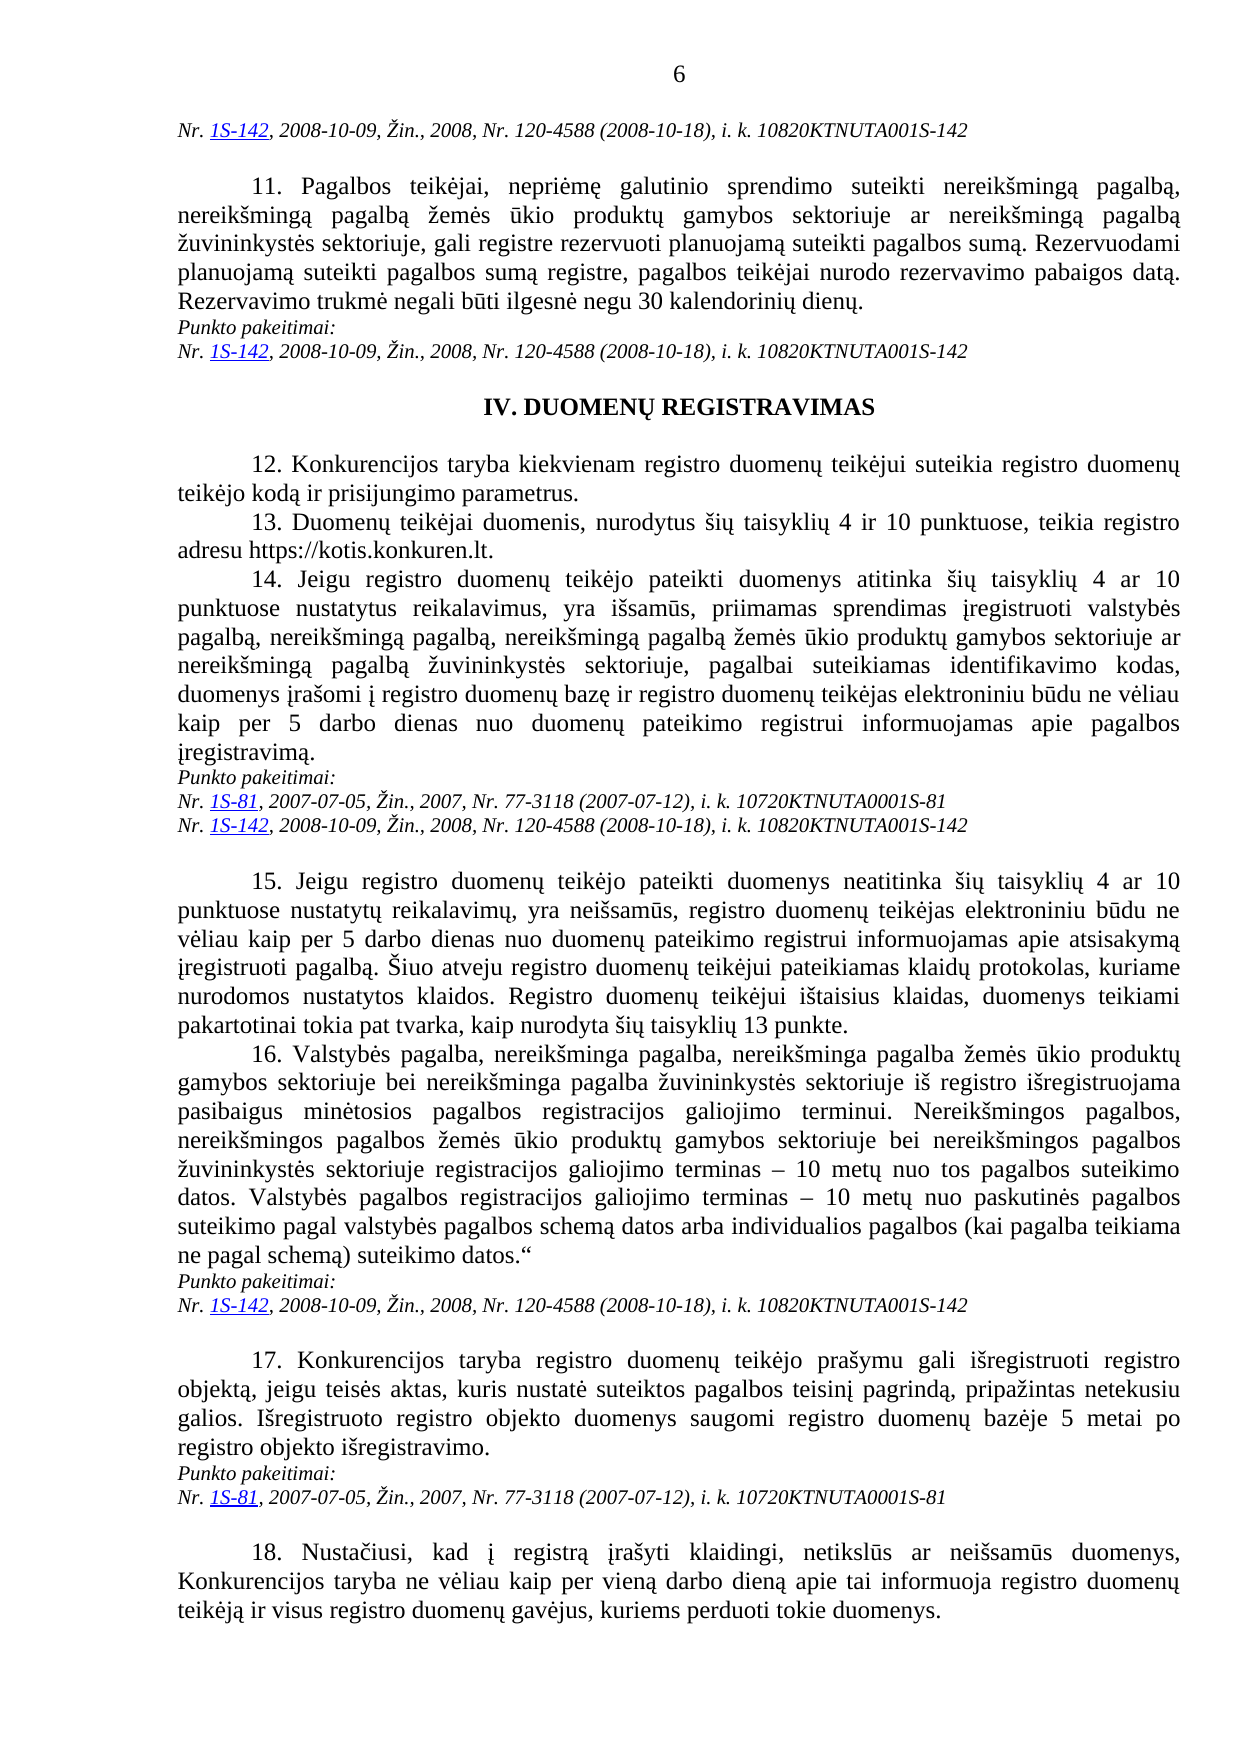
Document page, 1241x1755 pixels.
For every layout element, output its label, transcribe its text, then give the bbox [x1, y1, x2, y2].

text Punkto pakeitimai: [177, 765, 1181, 789]
text IV. DUOMENŲ REGISTRAVIMAS [177, 392, 1181, 420]
text Nr. 1S-81, 2007-07-05, Žin., 2007, Nr. 77-3118 (2007-07-12), i. k. 10720KTNUTA0001S-81 [177, 1485, 1181, 1509]
text 12. Konkurencijos taryba kiekvienam registro duomenų teikėjui suteikia registro duomenų teikėjo kodą ir prisijungimo parametrus. [177, 449, 1181, 507]
text 11. Pagalbos teikėjai, nepriėmę galutinio sprendimo suteikti nereikšmingą pagalbą, nereikšmingą pagalbą žemės ūkio produktų gamybos sektoriuje ar nereikšmingą pagalbą žuvininkystės sektoriuje, gali registre rezervuoti planuojamą suteikti pagalbos sumą. Rezervuodami planuojamą suteikti pagalbos sumą registre, pagalbos teikėjai nurodo rezervavimo pabaigos datą. Rezervavimo trukmė negali būti ilgesnė negu 30 kalendorinių dienų. [177, 171, 1181, 315]
text Punkto pakeitimai: [177, 1269, 1181, 1293]
text 18. Nustačiusi, kad į registrą įrašyti klaidingi, netikslūs ar neišsamūs duomenys, Konkurencijos taryba ne vėliau kaip per vieną darbo dieną apie tai informuoja registro duomenų teikėją ir visus registro duomenų gavėjus, kuriems perduoti tokie duomenys. [177, 1537, 1181, 1624]
text 14. Jeigu registro duomenų teikėjo pateikti duomenys atitinka šių taisyklių 4 ar 10 punktuose nustatytus reikalavimus, yra išsamūs, priimamas sprendimas įregistruoti valstybės pagalbą, nereikšmingą pagalbą, nereikšmingą pagalbą žemės ūkio produktų gamybos sektoriuje ar nereikšmingą pagalbą žuvininkystės sektoriuje, pagalbai suteikiamas identifikavimo kodas, duomenys įrašomi į registro duomenų bazę ir registro duomenų teikėjas elektroniniu būdu ne vėliau kaip per 5 darbo dienas nuo duomenų pateikimo registrui informuojamas apie pagalbos įregistravimą. [177, 564, 1181, 765]
text 13. Duomenų teikėjai duomenis, nurodytus šių taisyklių 4 ir 10 punktuose, teikia registro adresu https://kotis.konkuren.lt. [177, 507, 1181, 564]
text Nr. 1S-142, 2008-10-09, Žin., 2008, Nr. 120-4588 (2008-10-18), i. k. 10820KTNUTA001S-142 [177, 813, 1181, 837]
text Nr. 1S-142, 2008-10-09, Žin., 2008, Nr. 120-4588 (2008-10-18), i. k. 10820KTNUTA001S-142 [177, 118, 1181, 142]
text 17. Konkurencijos taryba registro duomenų teikėjo prašymu gali išregistruoti registro objektą, jeigu teisės aktas, kuris nustatė suteiktos pagalbos teisinį pagrindą, pripažintas netekusiu galios. Išregistruoto registro objekto duomenys saugomi registro duomenų bazėje 5 metai po registro objekto išregistravimo. [177, 1346, 1181, 1461]
text Nr. 1S-81, 2007-07-05, Žin., 2007, Nr. 77-3118 (2007-07-12), i. k. 10720KTNUTA0001S-81 [177, 789, 1181, 813]
text Nr. 1S-142, 2008-10-09, Žin., 2008, Nr. 120-4588 (2008-10-18), i. k. 10820KTNUTA001S-142 [177, 339, 1181, 363]
text Punkto pakeitimai: [177, 315, 1181, 339]
text Punkto pakeitimai: [177, 1461, 1181, 1485]
text Nr. 1S-142, 2008-10-09, Žin., 2008, Nr. 120-4588 (2008-10-18), i. k. 10820KTNUTA001S-142 [177, 1293, 1181, 1317]
text 15. Jeigu registro duomenų teikėjo pateikti duomenys neatitinka šių taisyklių 4 ar 10 punktuose nustatytų reikalavimų, yra neišsamūs, registro duomenų teikėjas elektroniniu būdu ne vėliau kaip per 5 darbo dienas nuo duomenų pateikimo registrui informuojamas apie atsisakymą įregistruoti pagalbą. Šiuo atveju registro duomenų teikėjui pateikiamas klaidų protokolas, kuriame nurodomos nustatytos klaidos. Registro duomenų teikėjui ištaisius klaidas, duomenys teikiami pakartotinai tokia pat tvarka, kaip nurodyta šių taisyklių 13 punkte. [177, 866, 1181, 1039]
text 16. Valstybės pagalba, nereikšminga pagalba, nereikšminga pagalba žemės ūkio produktų gamybos sektoriuje bei nereikšminga pagalba žuvininkystės sektoriuje iš registro išregistruojama pasibaigus minėtosios pagalbos registracijos galiojimo terminui. Nereikšmingos pagalbos, nereikšmingos pagalbos žemės ūkio produktų gamybos sektoriuje bei nereikšmingos pagalbos žuvininkystės sektoriuje registracijos galiojimo terminas – 10 metų nuo tos pagalbos suteikimo datos. Valstybės pagalbos registracijos galiojimo terminas – 10 metų nuo paskutinės pagalbos suteikimo pagal valstybės pagalbos schemą datos arba individualios pagalbos (kai pagalba teikiama ne pagal schemą) suteikimo datos.“ [177, 1039, 1181, 1269]
